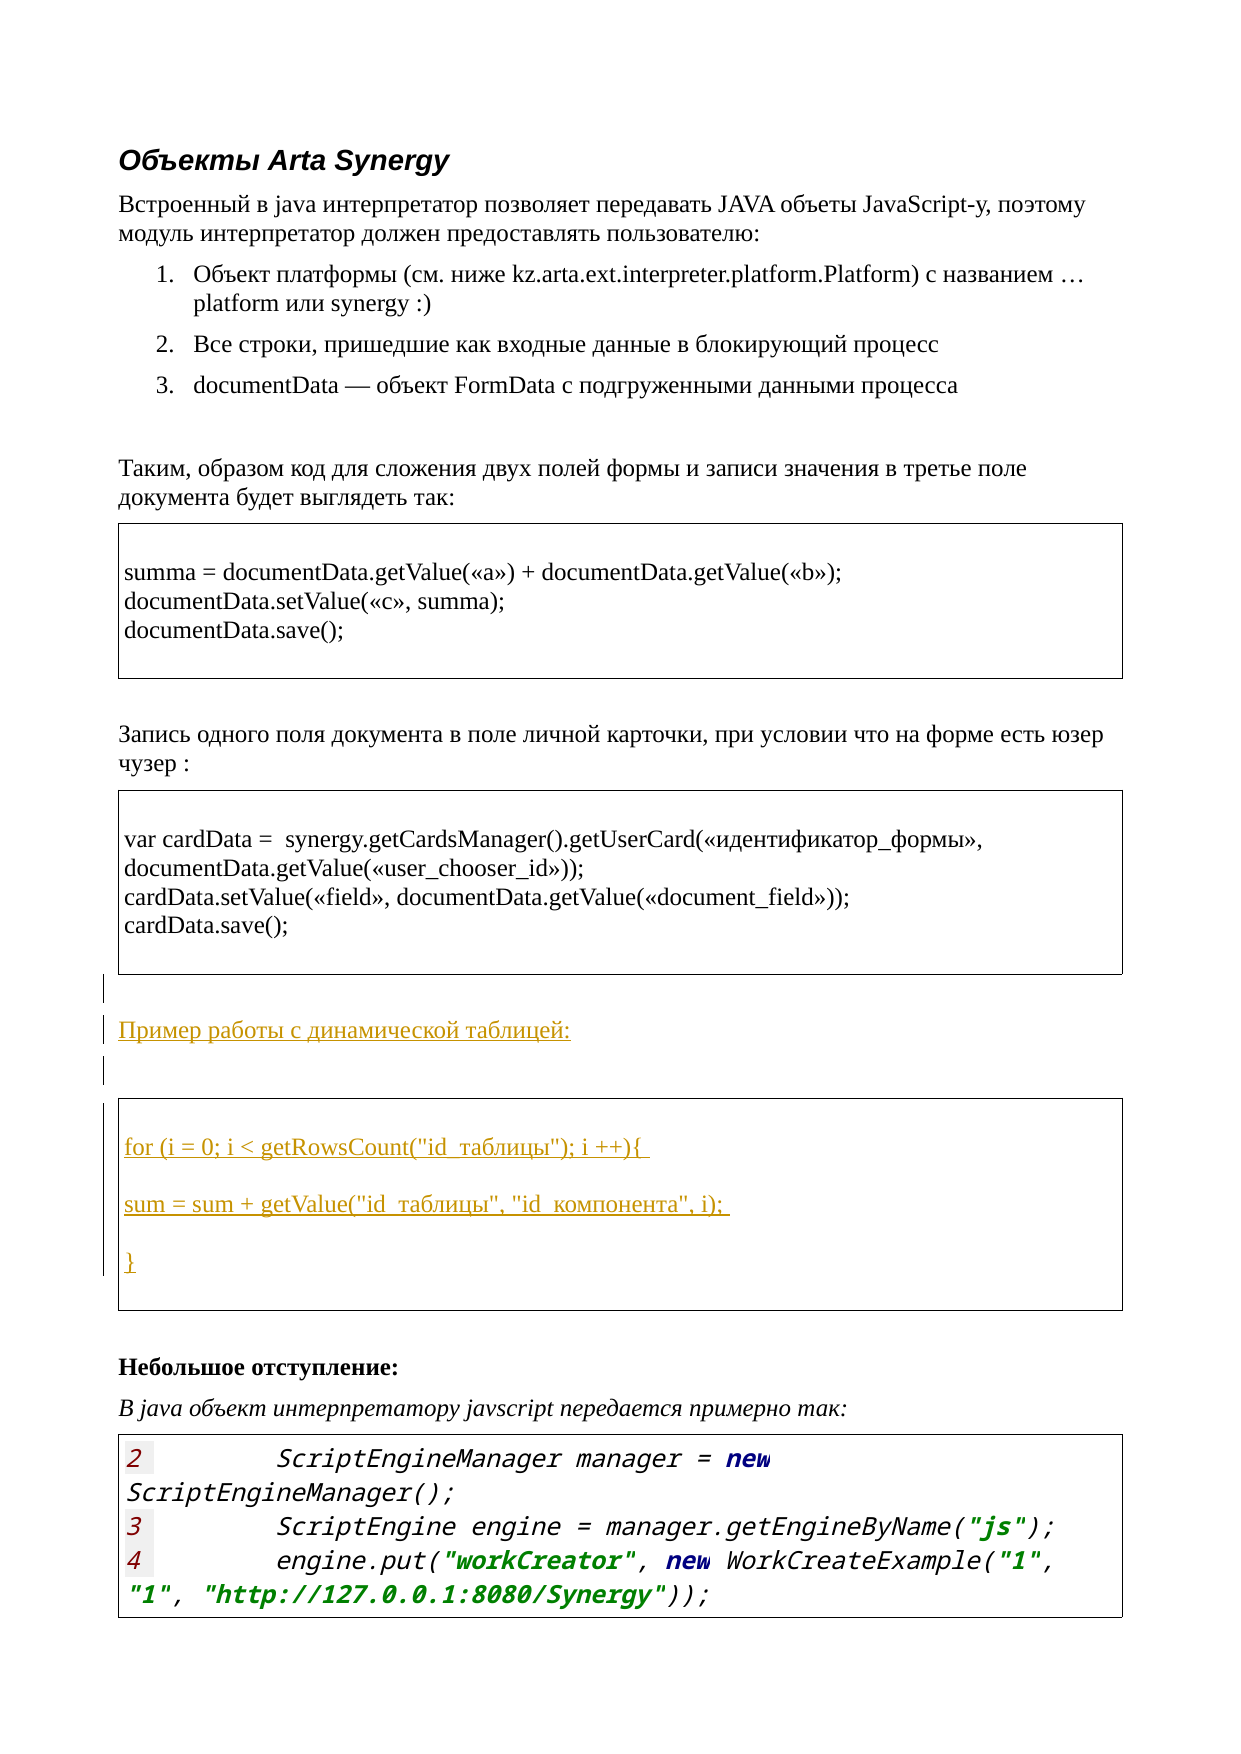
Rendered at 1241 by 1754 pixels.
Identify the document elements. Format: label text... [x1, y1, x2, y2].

list Все строки, пришедшие как входные данные в блокирующий процесс [156, 329, 1122, 358]
text Таким, образом код для сложения двух полей формы и записи значения в третье поле документа будет выглядеть так: [118, 453, 1122, 510]
table_header for (i = 0; i < getRowsCount("id_таблицы"); i ++){ sum = sum + getValue("id_таблицы", "id_компонента", i); } [119, 1099, 1122, 1310]
text 3 ScriptEngine engine = manager.getEngineByName("js"); [119, 1502, 1122, 1536]
text Встроенный в java интерпретатор позволяет передавать JAVA объеты JavaScript-у, поэтому модуль интерпретатор должен предоставлять пользователю: [118, 189, 1122, 247]
text Пример работы с динамической таблицей: [118, 1015, 1122, 1044]
table_header summa = documentData.getValue(«a») + documentData.getValue(«b»); documentData.setValue(«c», summa); documentData.save(); [119, 524, 1122, 678]
list documentData — объект FormData с подгруженными данными процесса [156, 370, 1122, 399]
text Небольшое отступление: [118, 1352, 1122, 1380]
table_header var cardData = synergy.getCardsManager().getUserCard(«идентификатор_формы», documentData.getValue(«user_chooser_id»)); cardData.setValue(«field», documentData.getValue(«document_field»)); cardData.save(); [119, 791, 1122, 974]
list Объект платформы (см. ниже kz.arta.ext.interpreter.platform.Platform) с названием … platform или synergy :) [156, 259, 1122, 317]
subtitle Объекты Arta Synergy [118, 143, 1122, 177]
text Запись одного поля документа в поле личной карточки, при условии что на форме есть юзер чузер : [118, 719, 1122, 777]
text 4 engine.put("workCreator", new WorkCreateExample("1", "1", "http://127.0.0.1:8080/Synergy")); [119, 1536, 1122, 1617]
text В java объект интерпретатору javscript передается примерно так: [118, 1393, 1122, 1422]
text 2 ScriptEngineManager manager = new ScriptEngineManager(); [119, 1435, 1122, 1502]
